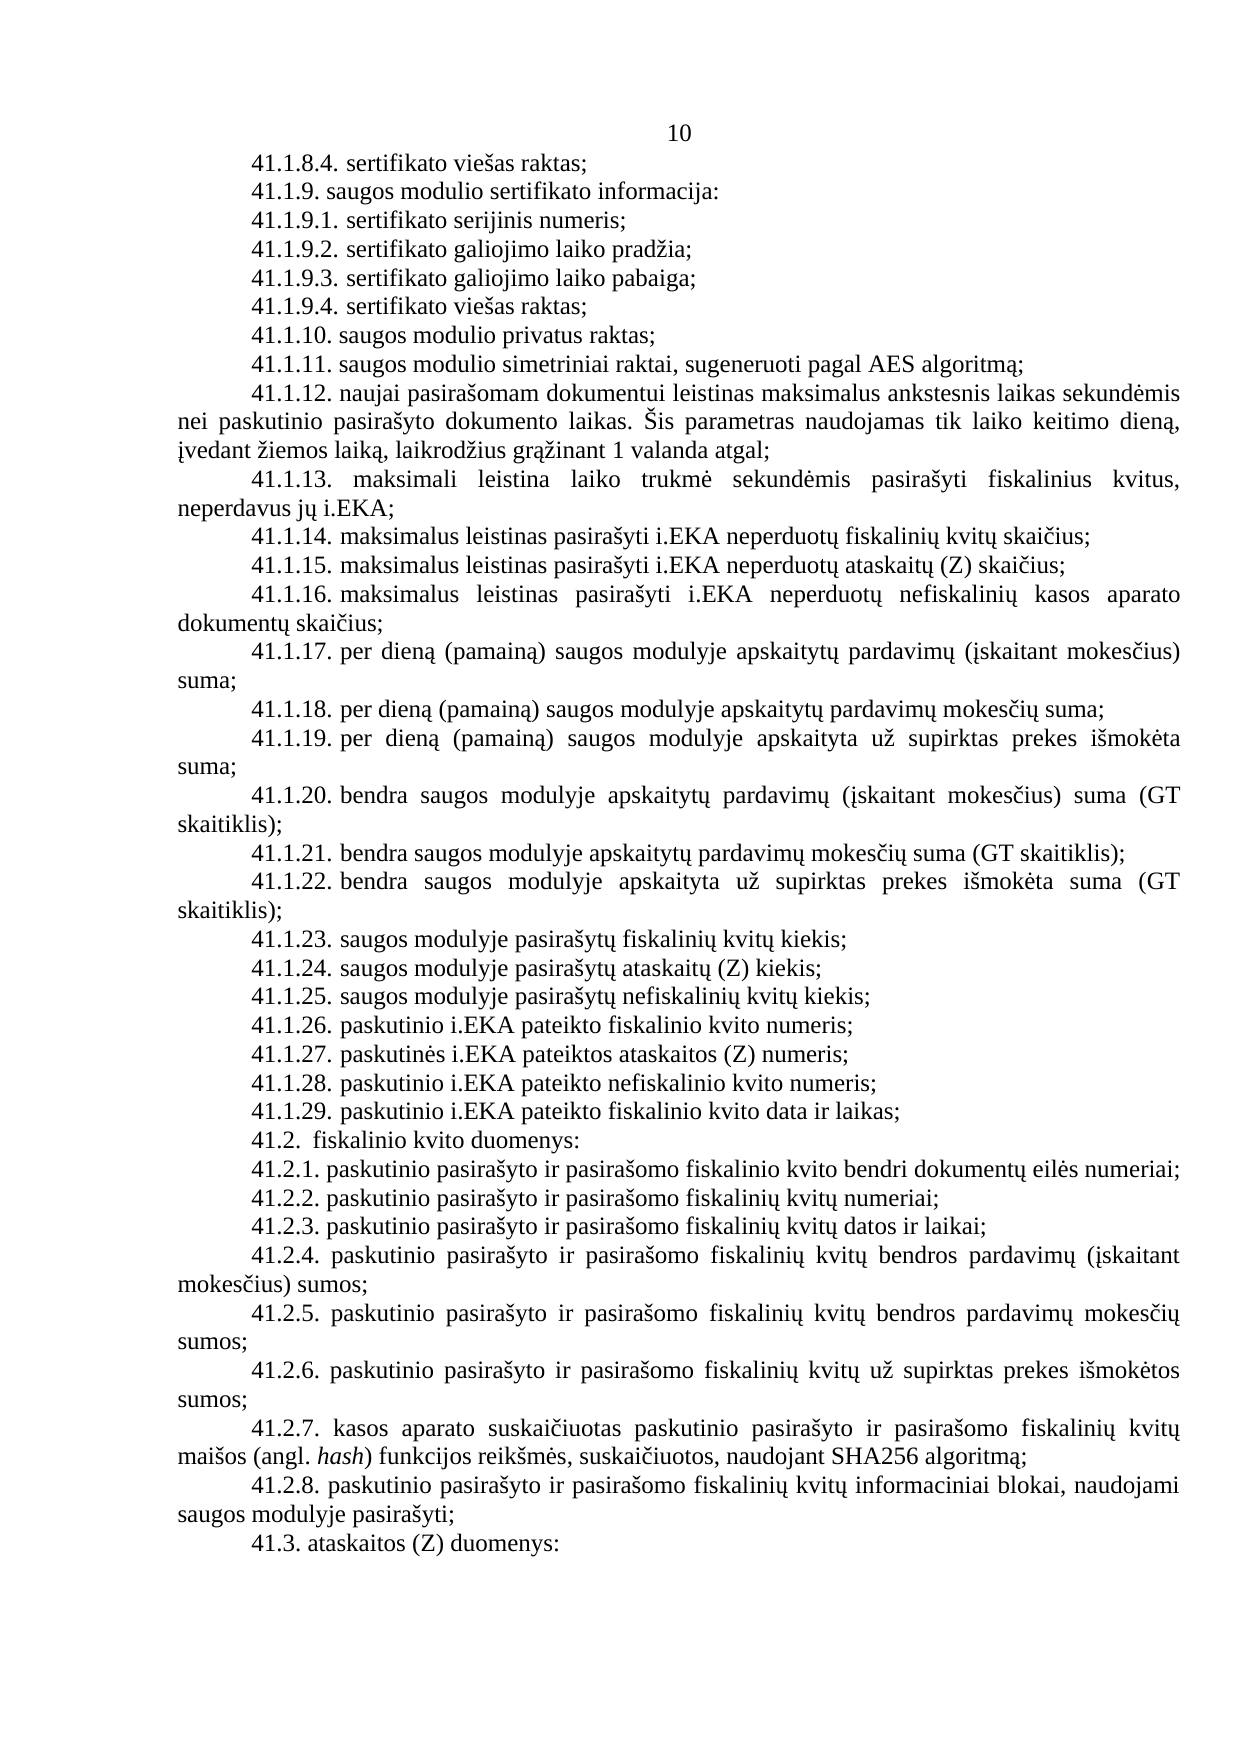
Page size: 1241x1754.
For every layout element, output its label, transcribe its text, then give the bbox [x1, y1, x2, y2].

text 41.2.4. paskutinio pasirašyto ir pasirašomo fiskalinių kvitų bendros pardavimų (įskaitant mokesčius) sumos; [177, 1240, 1181, 1298]
text 41.1.16. maksimalus leistinas pasirašyti i.EKA neperduotų nefiskalinių kasos aparato dokumentų skaičius; [177, 579, 1181, 636]
text 41.1.12. naujai pasirašomam dokumentui leistinas maksimalus ankstesnis laikas sekundėmis nei paskutinio pasirašyto dokumento laikas. Šis parametras naudojamas tik laiko keitimo dieną, įvedant žiemos laiką, laikrodžius grąžinant 1 valanda atgal; [177, 378, 1181, 464]
text 41.1.9.1. sertifikato serijinis numeris; [177, 205, 1181, 234]
text 41.1.9.4. sertifikato viešas raktas; [177, 291, 1181, 320]
text 41.1.15. maksimalus leistinas pasirašyti i.EKA neperduotų ataskaitų (Z) skaičius; [177, 550, 1181, 579]
text 41.1.22. bendra saugos modulyje apskaityta už supirktas prekes išmokėta suma (GT skaitiklis); [177, 866, 1181, 924]
text 41.1.29. paskutinio i.EKA pateikto fiskalinio kvito data ir laikas; [177, 1096, 1181, 1125]
text 41.3. ataskaitos (Z) duomenys: [177, 1528, 1181, 1556]
text 41.1.25. saugos modulyje pasirašytų nefiskalinių kvitų kiekis; [177, 981, 1181, 1010]
text 41.2.1. paskutinio pasirašyto ir pasirašomo fiskalinio kvito bendri dokumentų eilės numeriai; [177, 1154, 1181, 1183]
text 41.1.9.3. sertifikato galiojimo laiko pabaiga; [177, 263, 1181, 291]
text 41.2.3. paskutinio pasirašyto ir pasirašomo fiskalinių kvitų datos ir laikai; [177, 1211, 1181, 1240]
text 41.2.7. kasos aparato suskaičiuotas paskutinio pasirašyto ir pasirašomo fiskalinių kvitų maišos (angl. hash) funkcijos reikšmės, suskaičiuotos, naudojant SHA256 algoritmą; [177, 1413, 1181, 1470]
text 41.2.5. paskutinio pasirašyto ir pasirašomo fiskalinių kvitų bendros pardavimų mokesčių sumos; [177, 1298, 1181, 1355]
text 41.1.21. bendra saugos modulyje apskaitytų pardavimų mokesčių suma (GT skaitiklis); [177, 838, 1181, 866]
text 41.1.9. saugos modulio sertifikato informacija: [177, 176, 1181, 205]
text 41.1.20. bendra saugos modulyje apskaitytų pardavimų (įskaitant mokesčius) suma (GT skaitiklis); [177, 780, 1181, 838]
text 41.2.8. paskutinio pasirašyto ir pasirašomo fiskalinių kvitų informaciniai blokai, naudojami saugos modulyje pasirašyti; [177, 1470, 1181, 1528]
text 41.1.18. per dieną (pamainą) saugos modulyje apskaitytų pardavimų mokesčių suma; [177, 694, 1181, 723]
text 41.2. fiskalinio kvito duomenys: [177, 1125, 1181, 1154]
text 41.1.11. saugos modulio simetriniai raktai, sugeneruoti pagal AES algoritmą; [177, 349, 1181, 378]
text 41.1.14. maksimalus leistinas pasirašyti i.EKA neperduotų fiskalinių kvitų skaičius; [177, 521, 1181, 550]
text 41.1.26. paskutinio i.EKA pateikto fiskalinio kvito numeris; [177, 1010, 1181, 1039]
text 41.1.19. per dieną (pamainą) saugos modulyje apskaityta už supirktas prekes išmokėta suma; [177, 723, 1181, 780]
text 41.1.8.4. sertifikato viešas raktas; [177, 148, 1181, 176]
text 41.1.9.2. sertifikato galiojimo laiko pradžia; [177, 234, 1181, 263]
text 41.1.17. per dieną (pamainą) saugos modulyje apskaitytų pardavimų (įskaitant mokesčius) suma; [177, 636, 1181, 694]
text 41.2.2. paskutinio pasirašyto ir pasirašomo fiskalinių kvitų numeriai; [177, 1183, 1181, 1211]
text 41.2.6. paskutinio pasirašyto ir pasirašomo fiskalinių kvitų už supirktas prekes išmokėtos sumos; [177, 1355, 1181, 1413]
text 41.1.24. saugos modulyje pasirašytų ataskaitų (Z) kiekis; [177, 953, 1181, 981]
text 41.1.23. saugos modulyje pasirašytų fiskalinių kvitų kiekis; [177, 924, 1181, 953]
text 41.1.13. maksimali leistina laiko trukmė sekundėmis pasirašyti fiskalinius kvitus, neperdavus jų i.EKA; [177, 464, 1181, 521]
text 41.1.27. paskutinės i.EKA pateiktos ataskaitos (Z) numeris; [177, 1039, 1181, 1068]
text 41.1.28. paskutinio i.EKA pateikto nefiskalinio kvito numeris; [177, 1068, 1181, 1096]
text 41.1.10. saugos modulio privatus raktas; [177, 320, 1181, 349]
